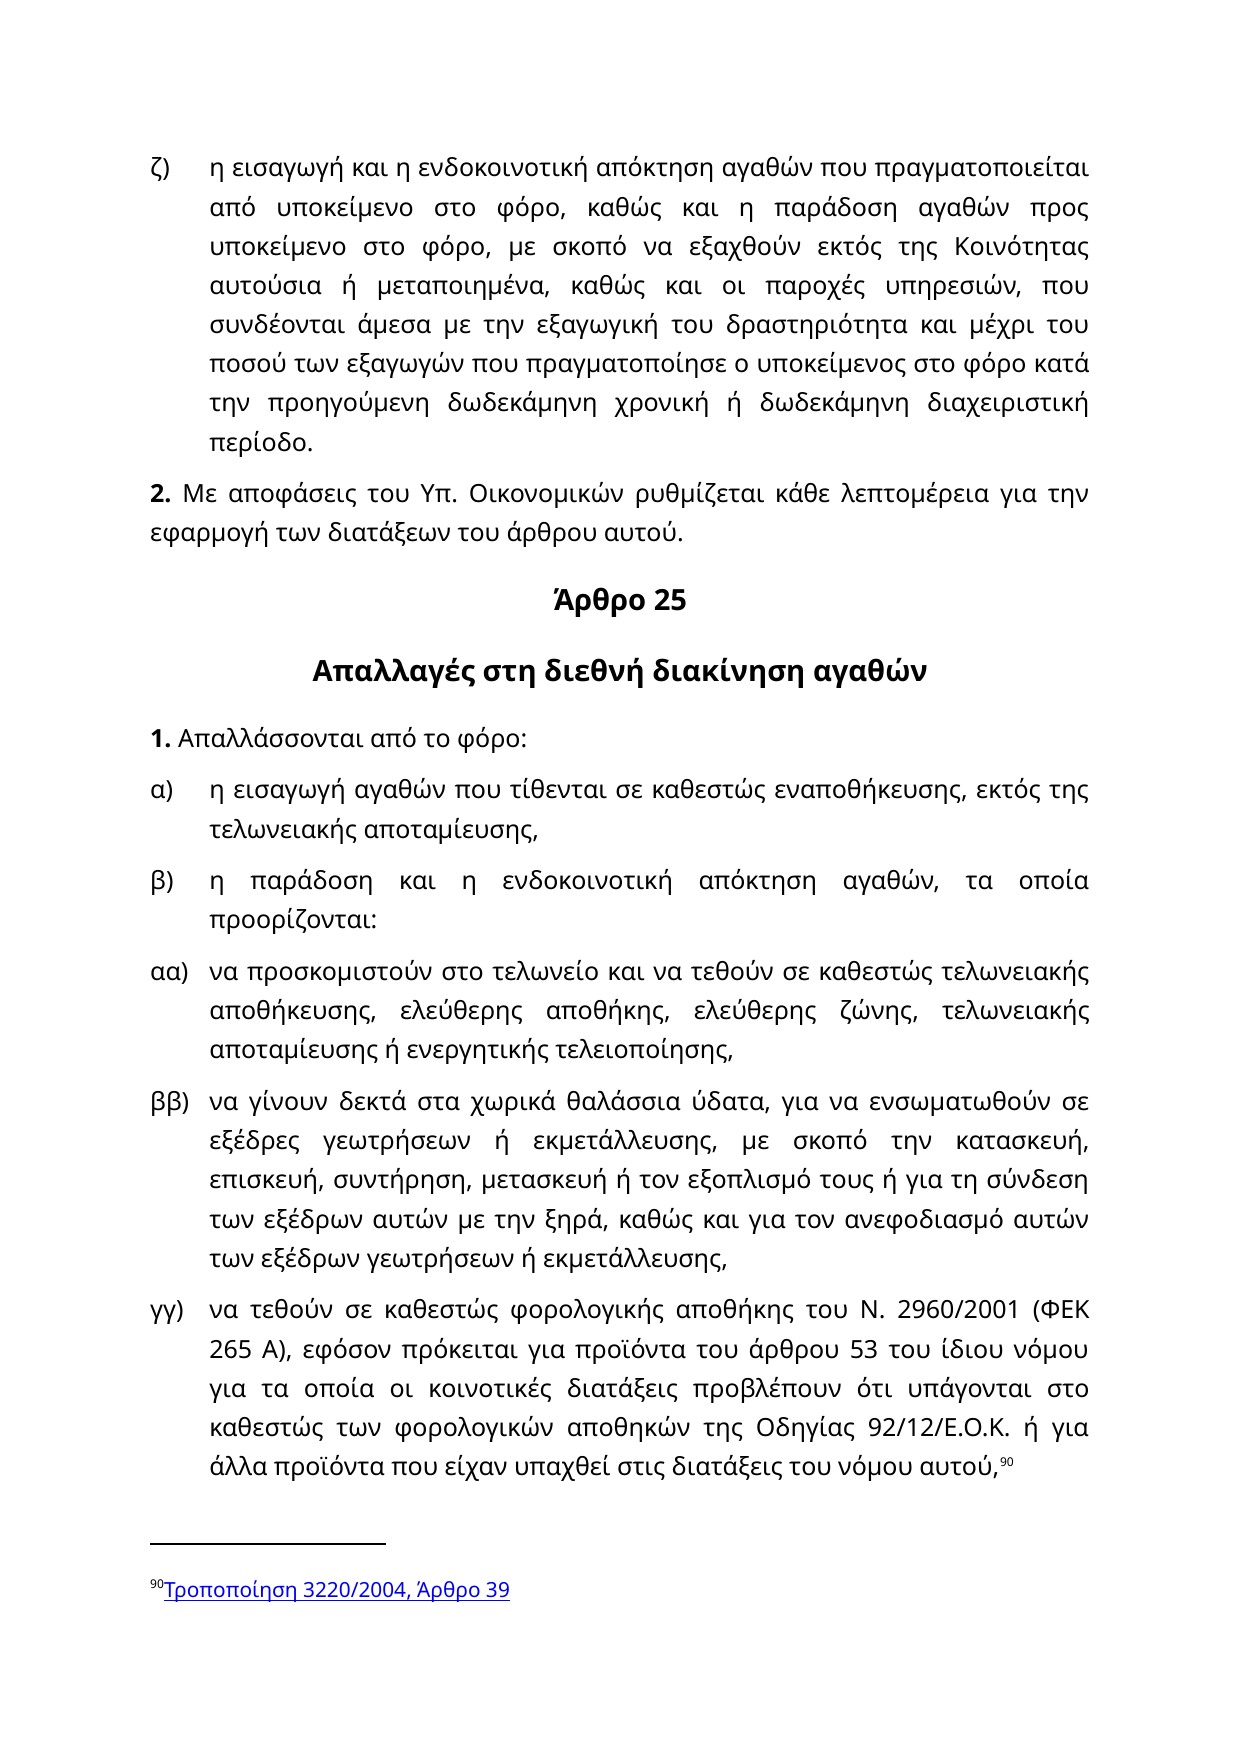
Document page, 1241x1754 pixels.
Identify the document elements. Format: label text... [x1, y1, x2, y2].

subtitle Απαλλαγές στη διεθνή διακίνηση αγαθών [150, 650, 1090, 689]
list αα) να προσκομιστούν στο τελωνείο και να τεθούν σε καθεστώς τελωνειακής αποθήκευσης, ελεύθερης αποθήκης, ελεύθερης ζώνης, τελωνειακής αποταμίευσης ή ενεργητικής τελειοποίησης, [150, 954, 1090, 1066]
text Τροποποίηση 3220/2004, Άρθρο 39 [150, 1576, 1090, 1604]
list α) η εισαγωγή αγαθών που τίθενται σε καθεστώς εναποθήκευσης, εκτός της τελωνειακής αποταμίευσης, [150, 772, 1090, 845]
list γγ) να τεθούν σε καθεστώς φορολογικής αποθήκης του Ν. 2960/2001 (ΦΕΚ 265 Α), εφόσον πρόκειται για προϊόντα του άρθρου 53 του ίδιου νόμου για τα οποία οι κοινοτικές διατάξεις προβλέπουν ότι υπάγονται στο καθεστώς των φορολογικών αποθηκών της Οδηγίας 92/12/Ε.Ο.Κ. ή για άλλα προϊόντα που είχαν υπαχθεί στις διατάξεις του νόμου αυτού, [150, 1292, 1090, 1483]
list ββ) να γίνουν δεκτά στα χωρικά θαλάσσια ύδατα, για να ενσωματωθούν σε εξέδρες γεωτρήσεων ή εκμετάλλευσης, με σκοπό την κατασκευή, επισκευή, συντήρηση, μετασκευή ή τον εξοπλισμό τους ή για τη σύνδεση των εξέδρων αυτών με την ξηρά, καθώς και για τον ανεφοδιασμό αυτών των εξέδρων γεωτρήσεων ή εκμετάλλευσης, [150, 1084, 1090, 1274]
subtitle Άρθρο 25 [150, 579, 1090, 619]
text 1. Απαλλάσσονται από το φόρο: [150, 720, 1090, 754]
list β) η παράδοση και η ενδοκοινοτική απόκτηση αγαθών, τα οποία προορίζονται: [150, 863, 1090, 936]
text 2. Με αποφάσεις του Υπ. Οικονομικών ρυθμίζεται κάθε λεπτομέρεια για την εφαρμογή των διατάξεων του άρθρου αυτού. [150, 476, 1090, 549]
list ζ) η εισαγωγή και η ενδοκοινοτική απόκτηση αγαθών που πραγματοποιείται από υποκείμενο στο φόρο, καθώς και η παράδοση αγαθών προς υποκείμενο στο φόρο, με σκοπό να εξαχθούν εκτός της Κοινότητας αυτούσια ή μεταποιημένα, καθώς και οι παροχές υπηρεσιών, που συνδέονται άμεσα με την εξαγωγική του δραστηριότητα και μέχρι του ποσού των εξαγωγών που πραγματοποίησε ο υποκείμενος στο φόρο κατά την προηγούμενη δωδεκάμηνη χρονική ή δωδεκάμηνη διαχειριστική περίοδο. [150, 150, 1090, 458]
